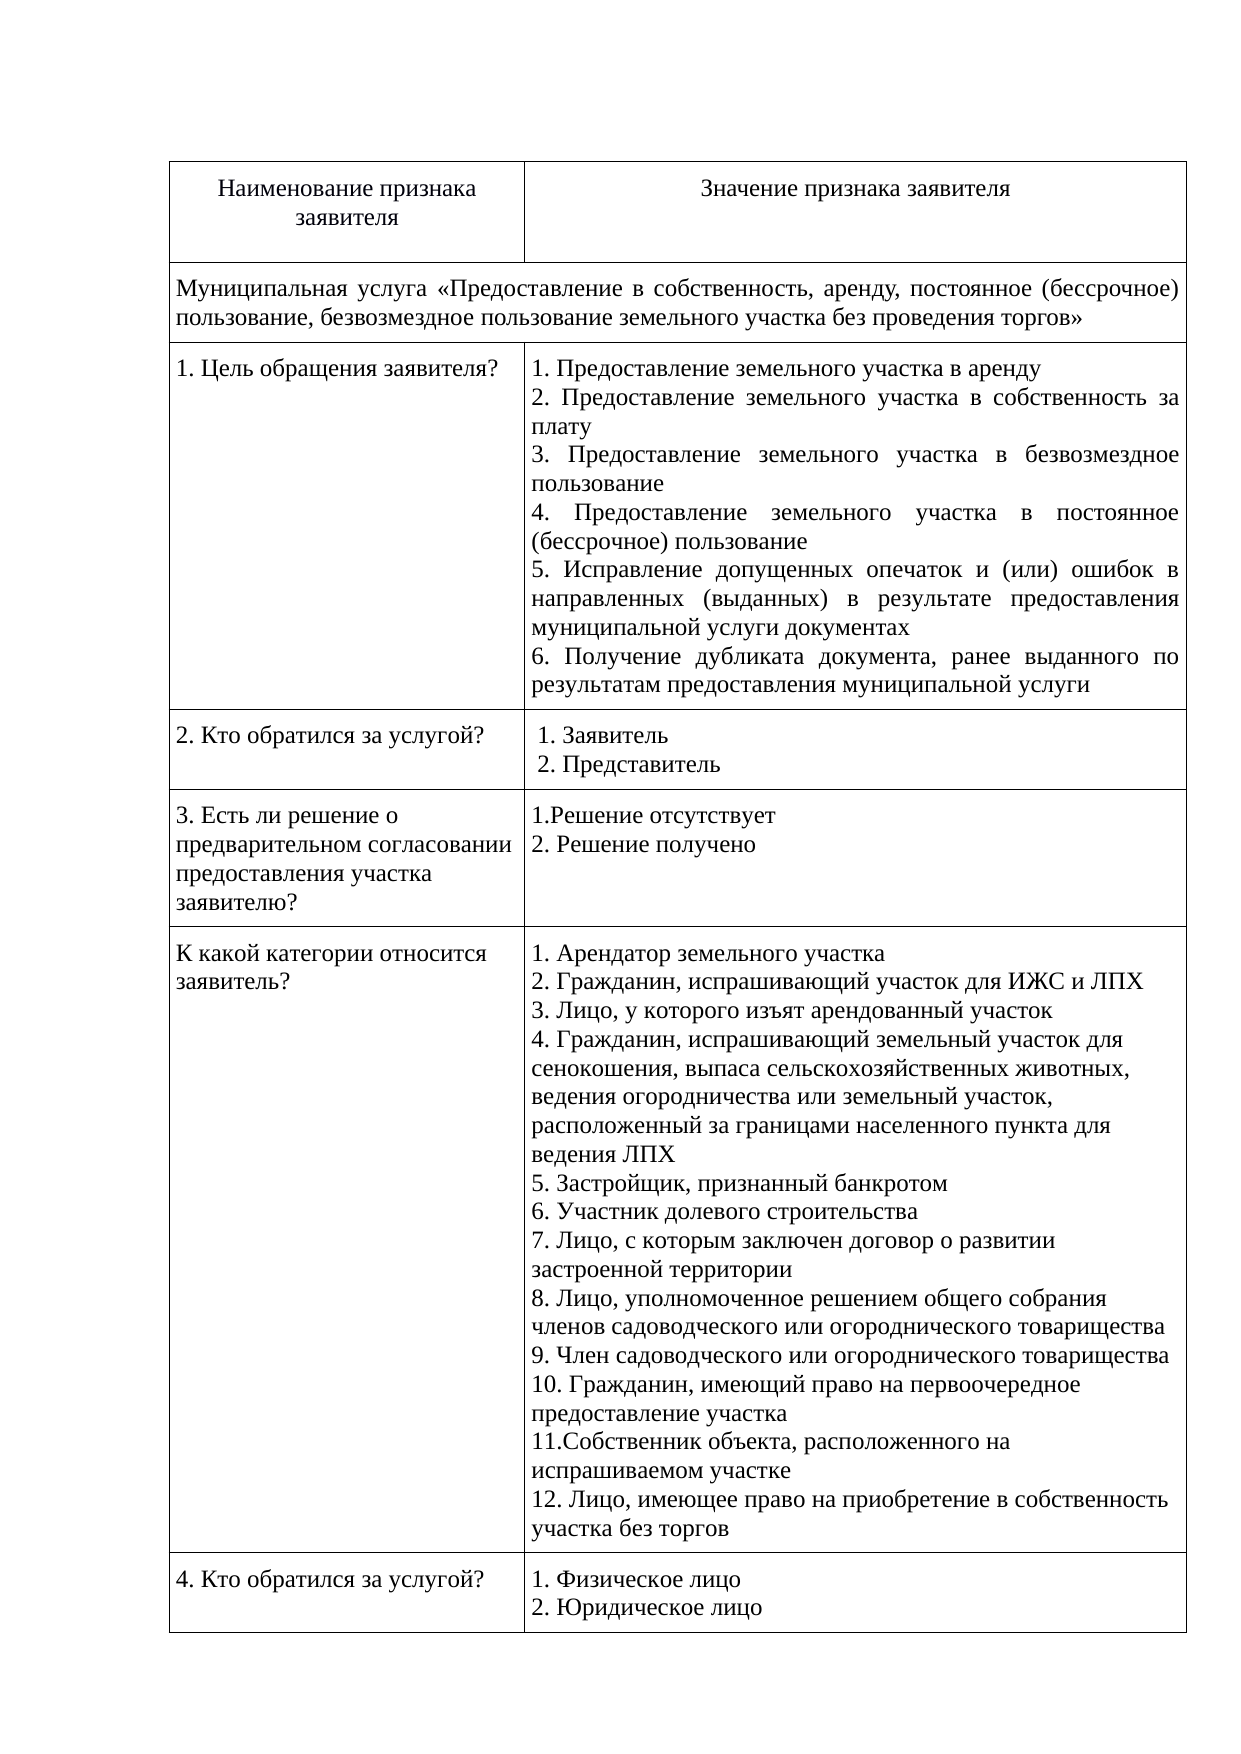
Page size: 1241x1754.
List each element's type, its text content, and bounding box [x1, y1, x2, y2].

table_cell 2. Кто обратился за услугой? [170, 710, 524, 789]
table_cell 1. Предоставление земельного участка в аренду 2. Предоставление земельного участка в собственность за плату 3. Предоставление земельного участка в безвозмездное пользование 4. Предоставление земельного участка в постоянное (бессрочное) пользование 5. Исправление допущенных опечаток и (или) ошибок в направленных (выданных) в результате предоставления муниципальной услуги документах 6. Получение дубликата документа, ранее выданного по результатам предоставления муниципальной услуги [525, 343, 1186, 709]
table_cell 1. Арендатор земельного участка 2. Гражданин, испрашивающий участок для ИЖС и ЛПХ 3. Лицо, у которого изъят арендованный участок 4. Гражданин, испрашивающий земельный участок для сенокошения, выпаса сельскохозяйственных животных, ведения огородничества или земельный участок, расположенный за границами населенного пункта для ведения ЛПХ 5. Застройщик, признанный банкротом 6. Участник долевого строительства 7. Лицо, с которым заключен договор о развитии застроенной территории 8. Лицо, уполномоченное решением общего собрания членов садоводческого или огороднического товарищества 9. Член садоводческого или огороднического товарищества 10. Гражданин, имеющий право на первоочередное предоставление участка 11.Собственник объекта, расположенного на испрашиваемом участке 12. Лицо, имеющее право на приобретение в собственность участка без торгов [525, 927, 1186, 1552]
table_cell 4. Кто обратился за услугой? [170, 1553, 524, 1632]
table_cell Муниципальная услуга «Предоставление в собственность, аренду, постоянное (бессрочное) пользование, безвозмездное пользование земельного участка без проведения торгов» [170, 263, 1186, 342]
table_cell 1. Цель обращения заявителя? [170, 343, 524, 709]
table_cell 3. Есть ли решение о предварительном согласовании предоставления участка заявителю? [170, 790, 524, 926]
table_header Наименование признака заявителя [170, 162, 524, 262]
table_header Значение признака заявителя [525, 162, 1186, 262]
table_cell 1. Физическое лицо 2. Юридическое лицо [525, 1553, 1186, 1632]
table_cell К какой категории относится заявитель? [170, 927, 524, 1552]
table_cell 1. Заявитель 2. Представитель [525, 710, 1186, 789]
table_cell 1.Решение отсутствует 2. Решение получено [525, 790, 1186, 926]
